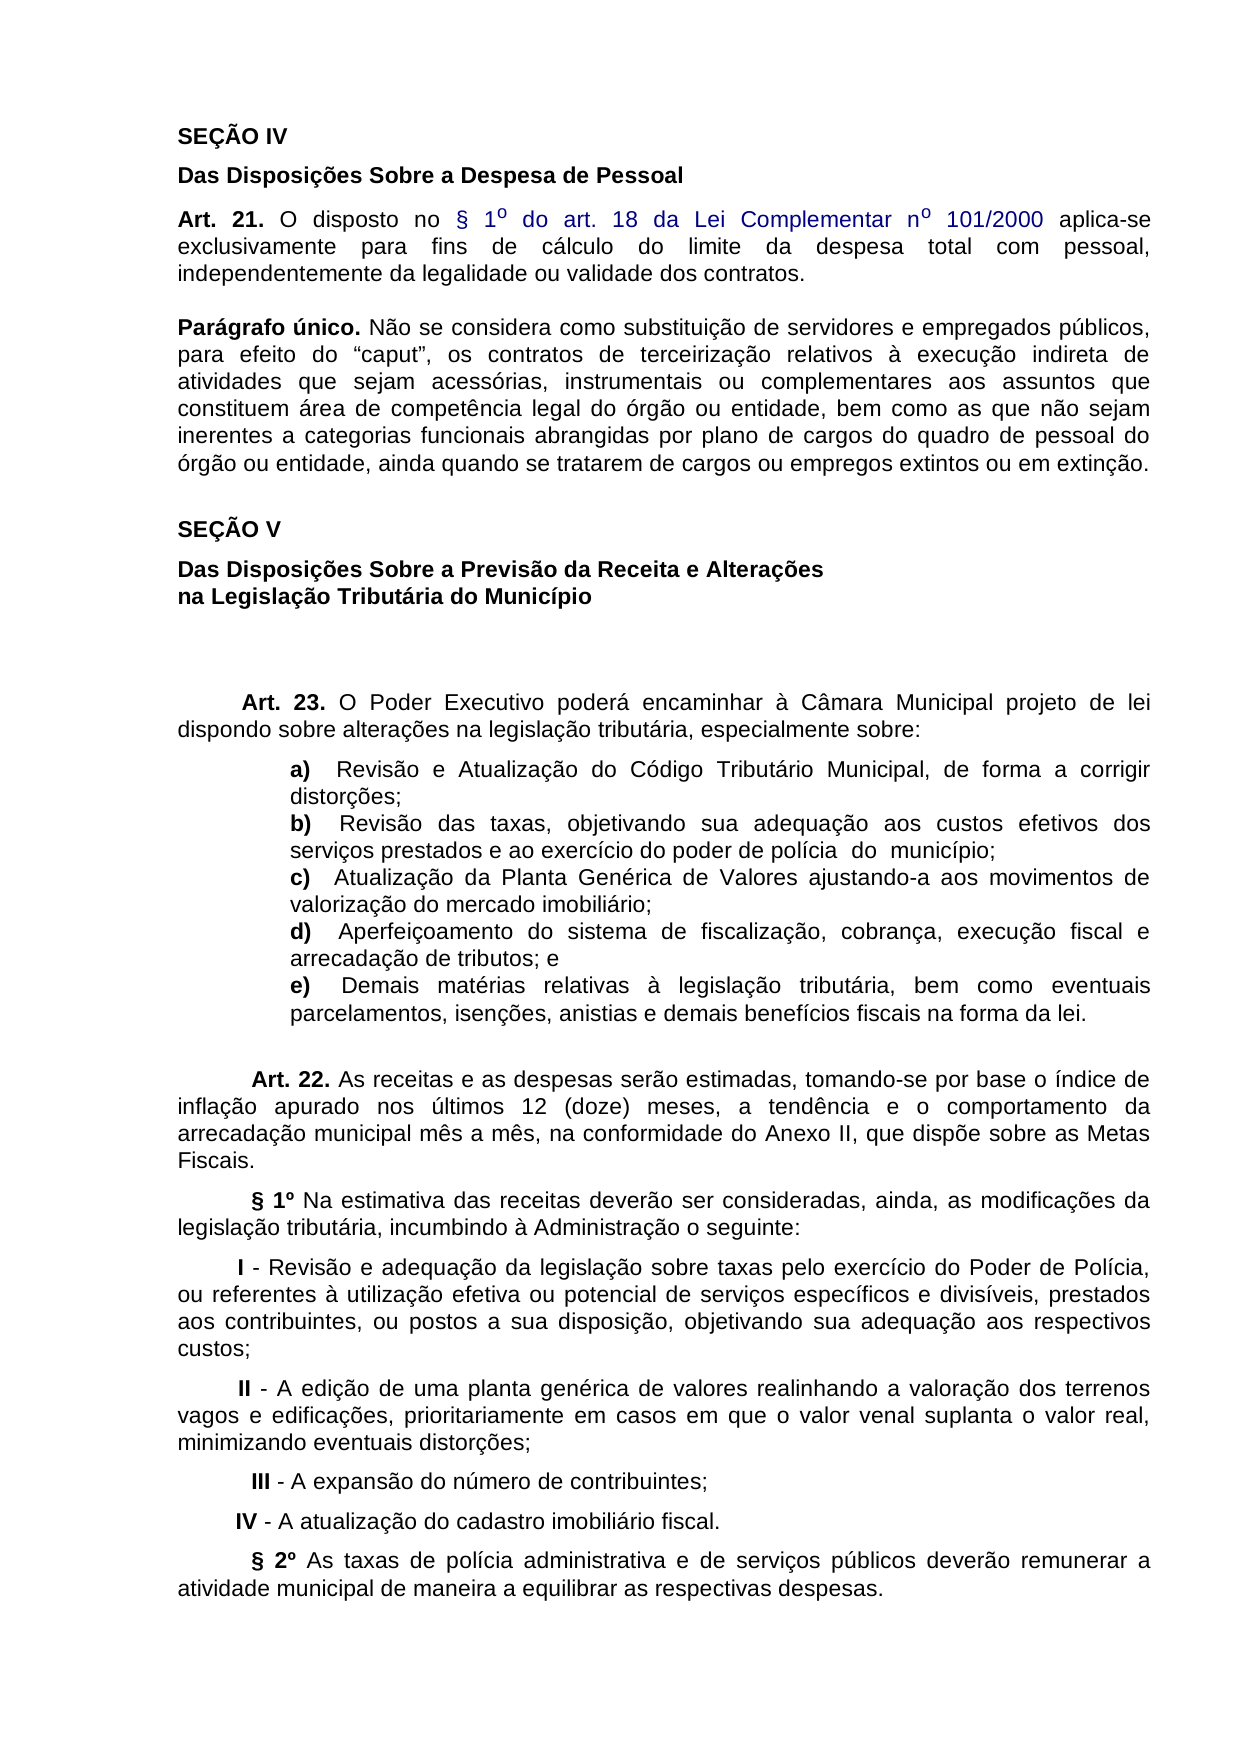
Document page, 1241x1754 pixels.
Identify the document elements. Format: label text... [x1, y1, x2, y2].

text a) Revisão e Atualização do Código Tributário Municipal, de forma a corrigir distorções; [290, 755, 1152, 809]
text Art. 22. As receitas e as despesas serão estimadas, tomando-se por base o índice de inflação apurado nos últimos 12 (doze) meses, a tendência e o comportamento da arrecadação municipal mês a mês, na conformidade do Anexo II, que dispõe sobre as Metas Fiscais. [177, 1066, 1152, 1174]
text II - A edição de uma planta genérica de valores realinhando a valoração dos terrenos vagos e edificações, prioritariamente em casos em que o valor venal suplanta o valor real, minimizando eventuais distorções; [177, 1374, 1152, 1455]
text Art. 21. O disposto no § 1o do art. 18 da Lei Complementar no 101/2000 aplica-se exclusivamente para fins de cálculo do limite da despesa total com pessoal, independentemente da legalidade ou validade dos contratos. [177, 201, 1152, 286]
text Das Disposições Sobre a Despesa de Pessoal [177, 162, 1152, 189]
text d) Aperfeiçoamento do sistema de fiscalização, cobrança, execução fiscal e arrecadação de tributos; e [290, 918, 1152, 972]
text § 1º Na estimativa das receitas deverão ser consideradas, ainda, as modificações da legislação tributária, incumbindo à Administração o seguinte: [177, 1186, 1152, 1241]
text Art. 23. O Poder Executivo poderá encaminhar à Câmara Municipal projeto de lei dispondo sobre alterações na legislação tributária, especialmente sobre: [177, 688, 1152, 743]
text c) Atualização da Planta Genérica de Valores ajustando-a aos movimentos de valorização do mercado imobiliário; [290, 863, 1152, 918]
text § 2º As taxas de polícia administrativa e de serviços públicos deverão remunerar a atividade municipal de maneira a equilibrar as respectivas despesas. [177, 1547, 1152, 1601]
text Das Disposições Sobre a Previsão da Receita e Alterações [177, 555, 1152, 582]
text na Legislação Tributária do Município [177, 582, 1152, 609]
text e) Demais matérias relativas à legislação tributária, bem como eventuais parcelamentos, isenções, anistias e demais benefícios fiscais na forma da lei. [290, 972, 1152, 1026]
text III - A expansão do número de contribuintes; [177, 1468, 1152, 1495]
text Parágrafo único. Não se considera como substituição de servidores e empregados públicos, para efeito do “caput”, os contratos de terceirização relativos à execução indireta de atividades que sejam acessórias, instrumentais ou complementares aos assuntos que constituem área de competência legal do órgão ou entidade, bem como as que não sejam inerentes a categorias funcionais abrangidas por plano de cargos do quadro de pessoal do órgão ou entidade, ainda quando se tratarem de cargos ou empregos extintos ou em extinção. [177, 313, 1152, 476]
text IV - A atualização do cadastro imobiliário fiscal. [177, 1507, 1152, 1534]
text I - Revisão e adequação da legislação sobre taxas pelo exercício do Poder de Polícia, ou referentes à utilização efetiva ou potencial de serviços específicos e divisíveis, prestados aos contribuintes, ou postos a sua disposição, objetivando sua adequação aos respectivos custos; [177, 1253, 1152, 1361]
text SEÇÃO IV [177, 122, 1152, 149]
text b) Revisão das taxas, objetivando sua adequação aos custos efetivos dos serviços prestados e ao exercício do poder de polícia do município; [290, 809, 1152, 863]
text SEÇÃO V [177, 516, 1152, 543]
